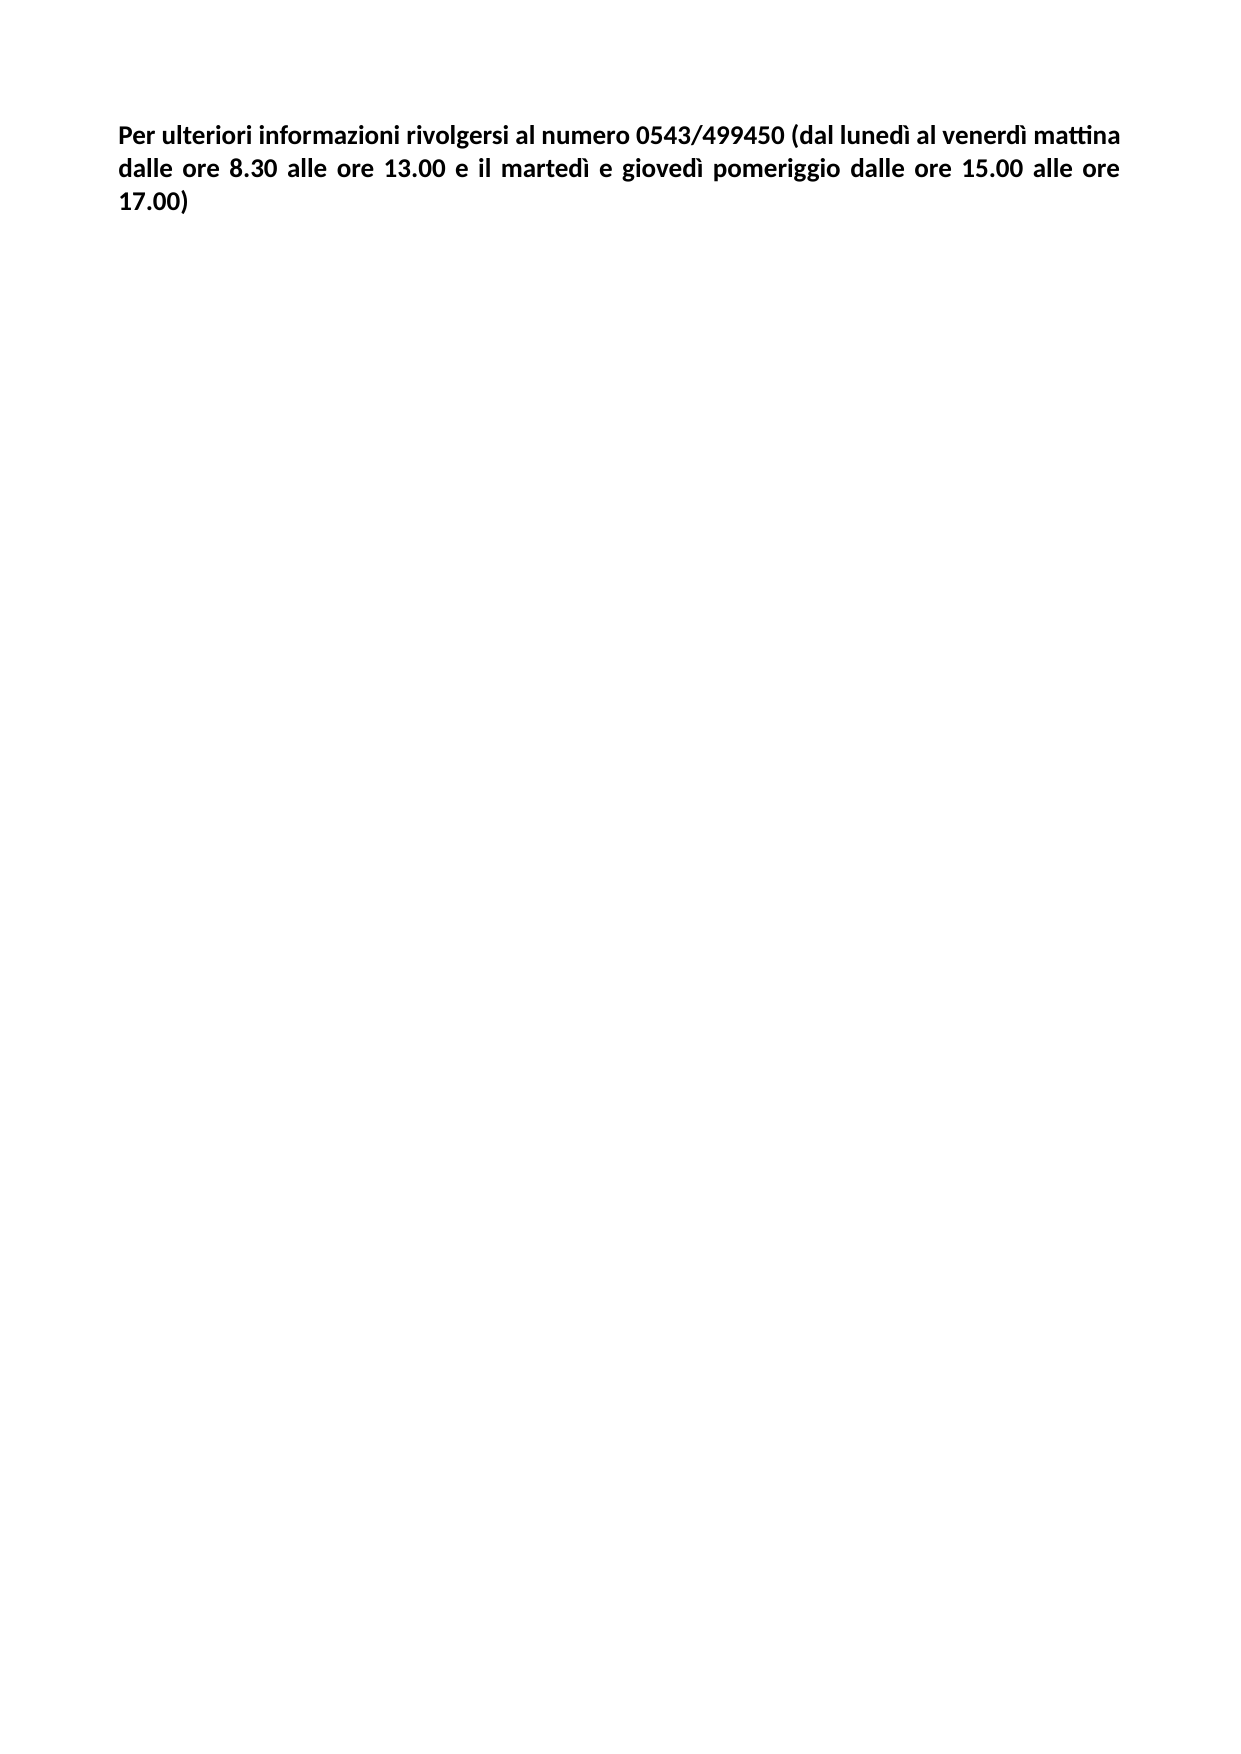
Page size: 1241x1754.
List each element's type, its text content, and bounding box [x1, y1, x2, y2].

text Per ulteriori informazioni rivolgersi al numero 0543/499450 (dal lunedì al venerdì mattina dalle ore 8.30 alle ore 13.00 e il martedì e giovedì pomeriggio dalle ore 15.00 alle ore 17.00) [118, 118, 1122, 217]
